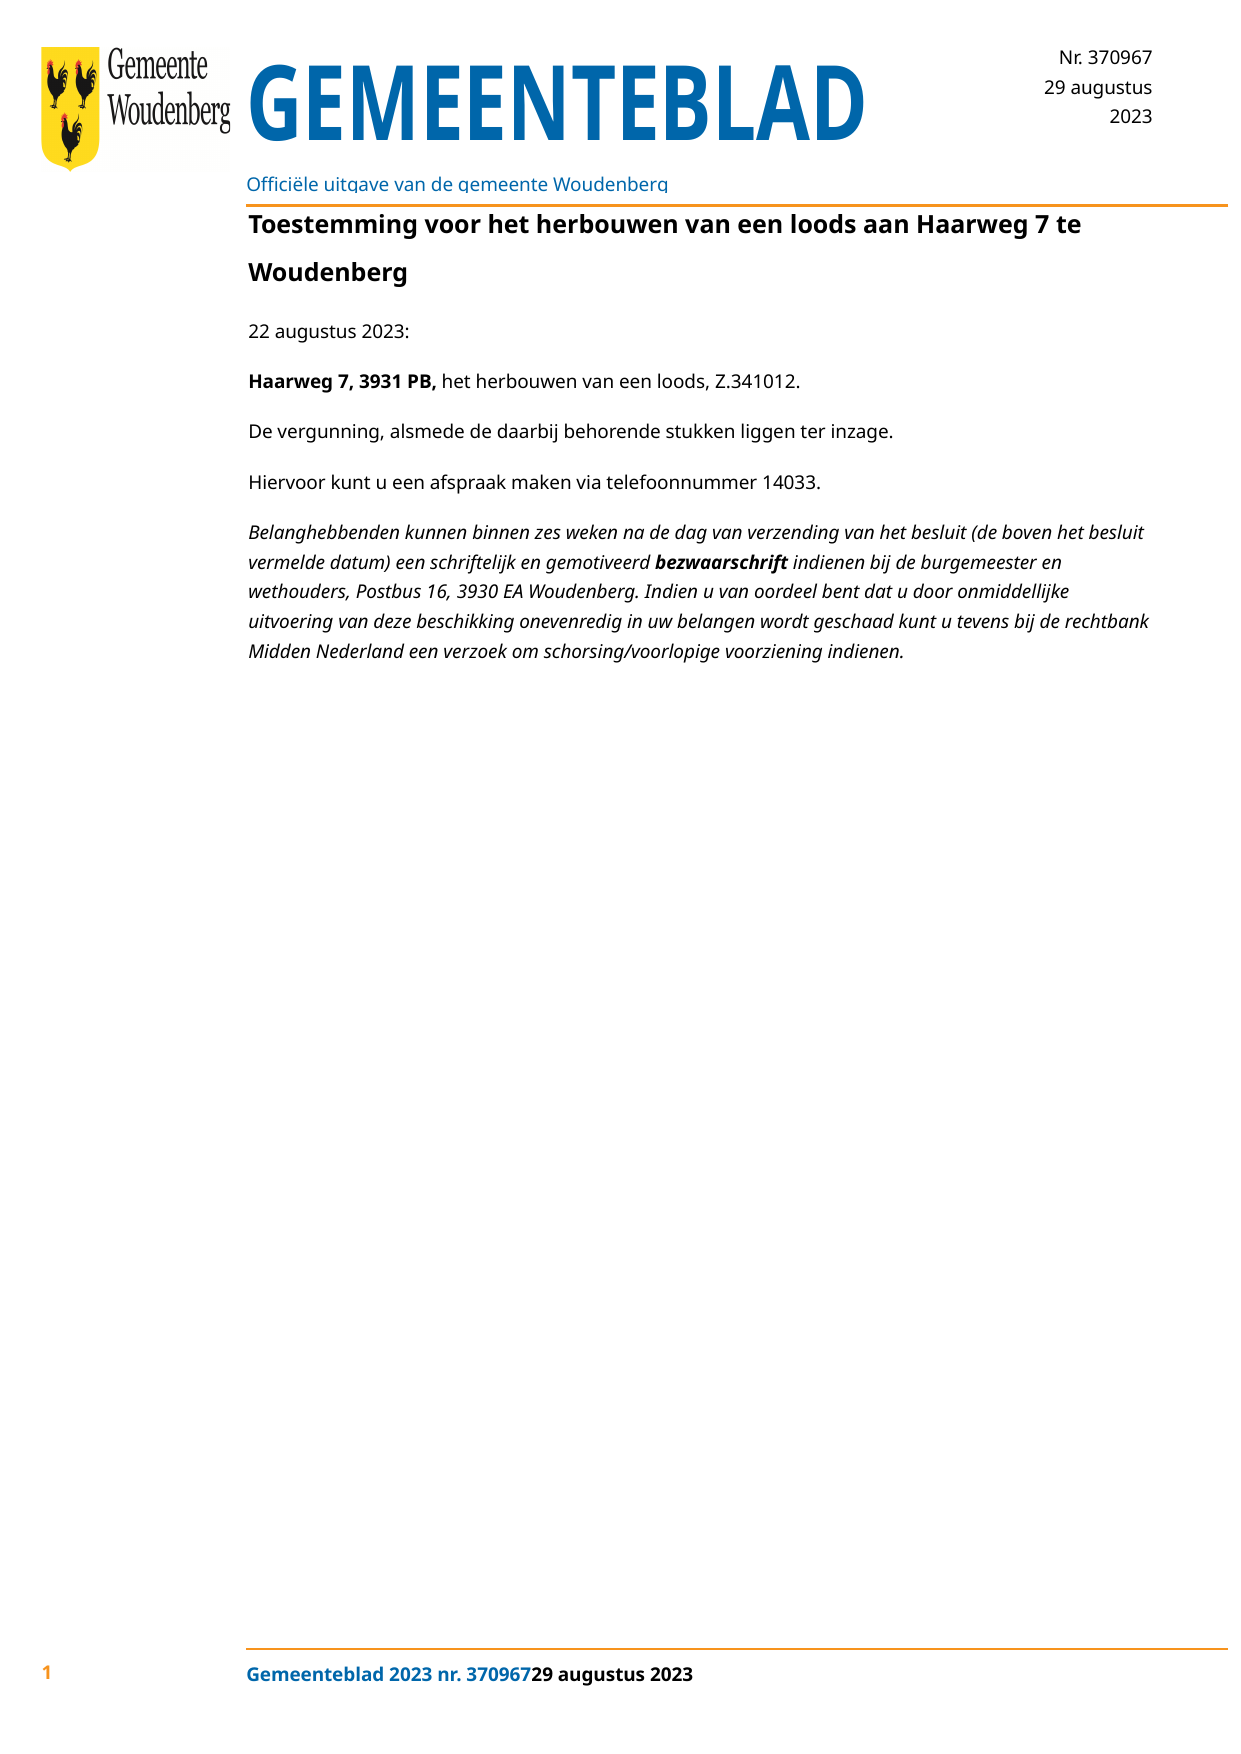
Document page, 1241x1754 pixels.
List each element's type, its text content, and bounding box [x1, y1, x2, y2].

text Hiervoor kunt u een afspraak maken via telefoonnummer 14033. [248, 469, 1152, 495]
text 22 augustus 2023: [248, 318, 1152, 344]
text Haarweg 7, 3931 PB, het herbouwen van een loods, Z.341012. [248, 368, 1152, 394]
text Toestemming voor het herbouwen van een loods aan Haarweg 7 te Woudenberg [248, 207, 1152, 288]
text De vergunning, alsmede de daarbij behorende stukken liggen ter inzage. [248, 419, 1152, 444]
picture [41, 47, 231, 172]
text Belanghebbenden kunnen binnen zes weken na de dag van verzending van het besluit (de boven het besluit vermelde datum) een schriftelijk en gemotiveerd bezwaarschrift indienen bij de burgemeester en wethouders, Postbus 16, 3930 EA Woudenberg. Indien u van oordeel bent dat u door onmiddellijke uitvoering van deze beschikking onevenredig in uw belangen wordt geschaad kunt u tevens bij de rechtbank Midden Nederland een verzoek om schorsing/voorlopige voorziening indienen. [248, 519, 1152, 664]
